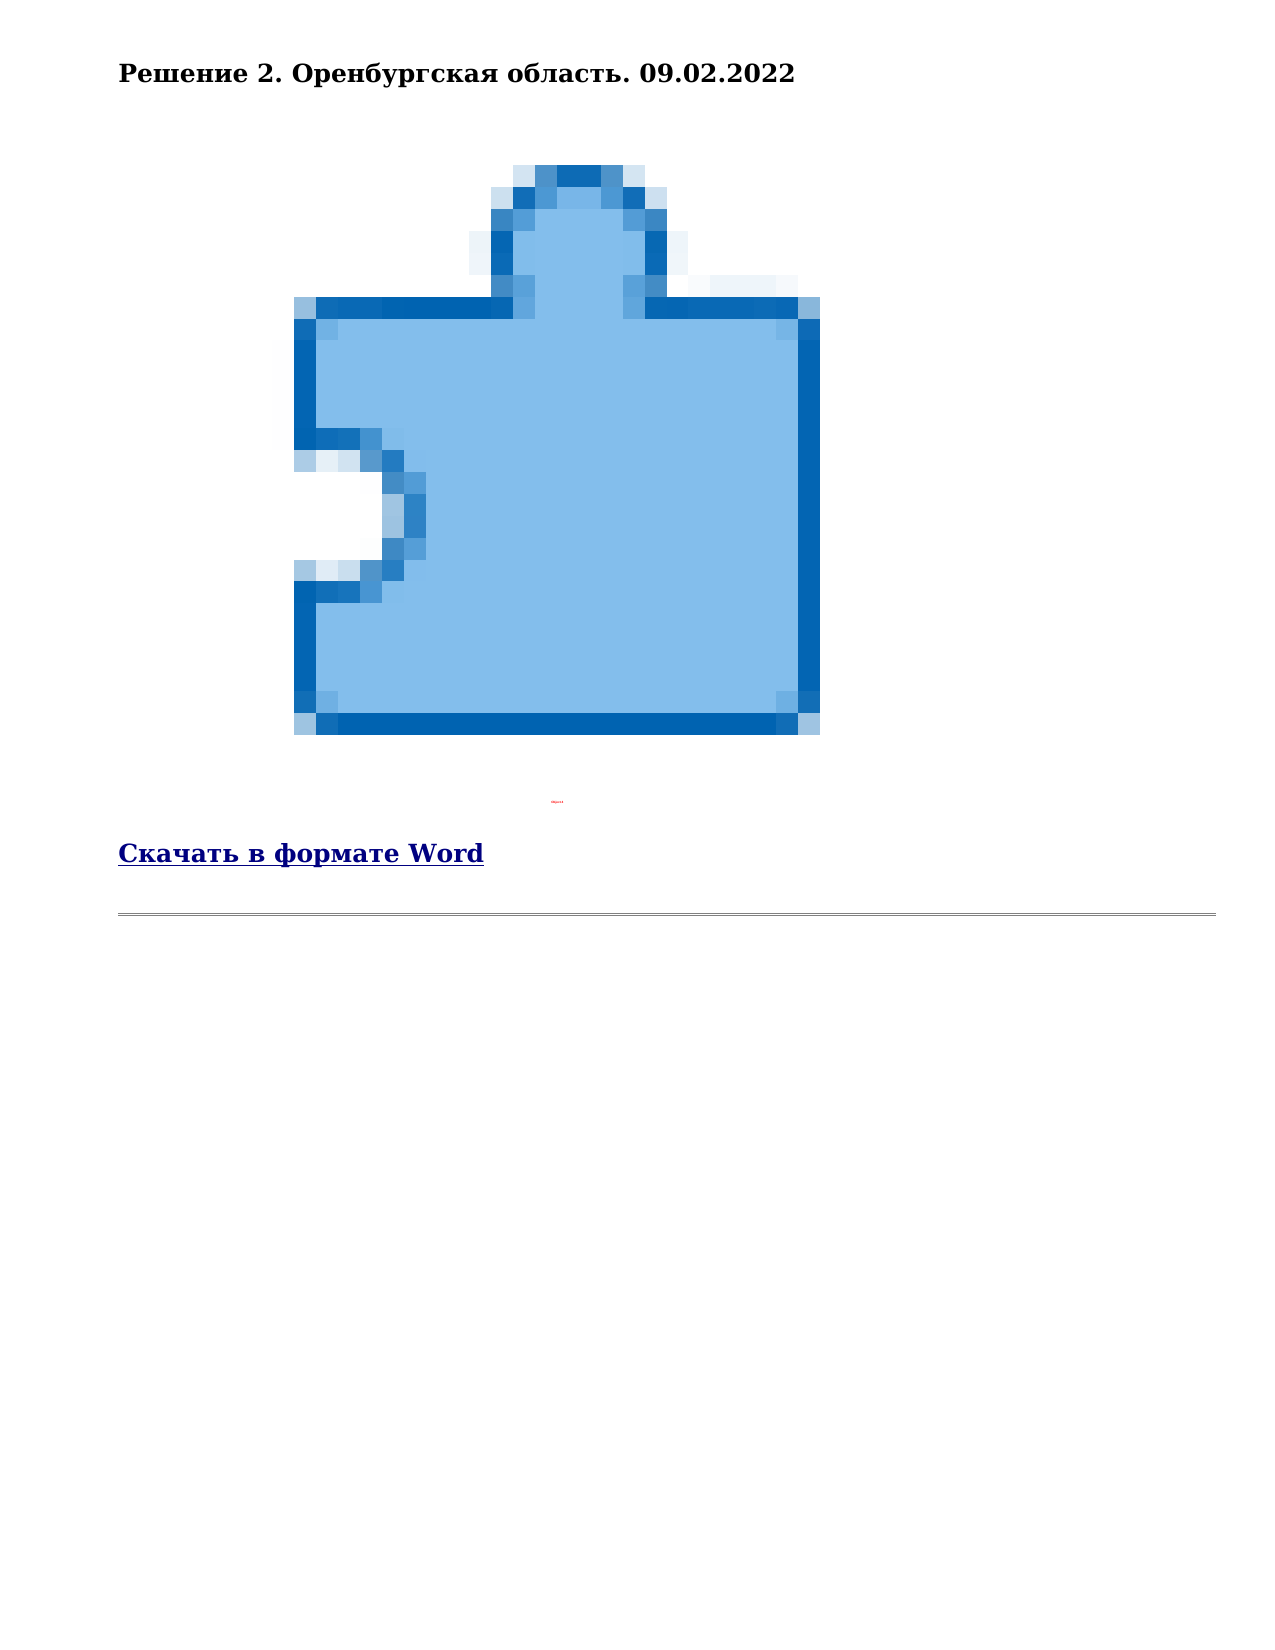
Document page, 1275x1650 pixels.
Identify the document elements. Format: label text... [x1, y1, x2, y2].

text Скачать в формате Word [118, 839, 1216, 869]
subtitle Решение 2. Оренбургская область. 09.02.2022 [118, 59, 1216, 88]
